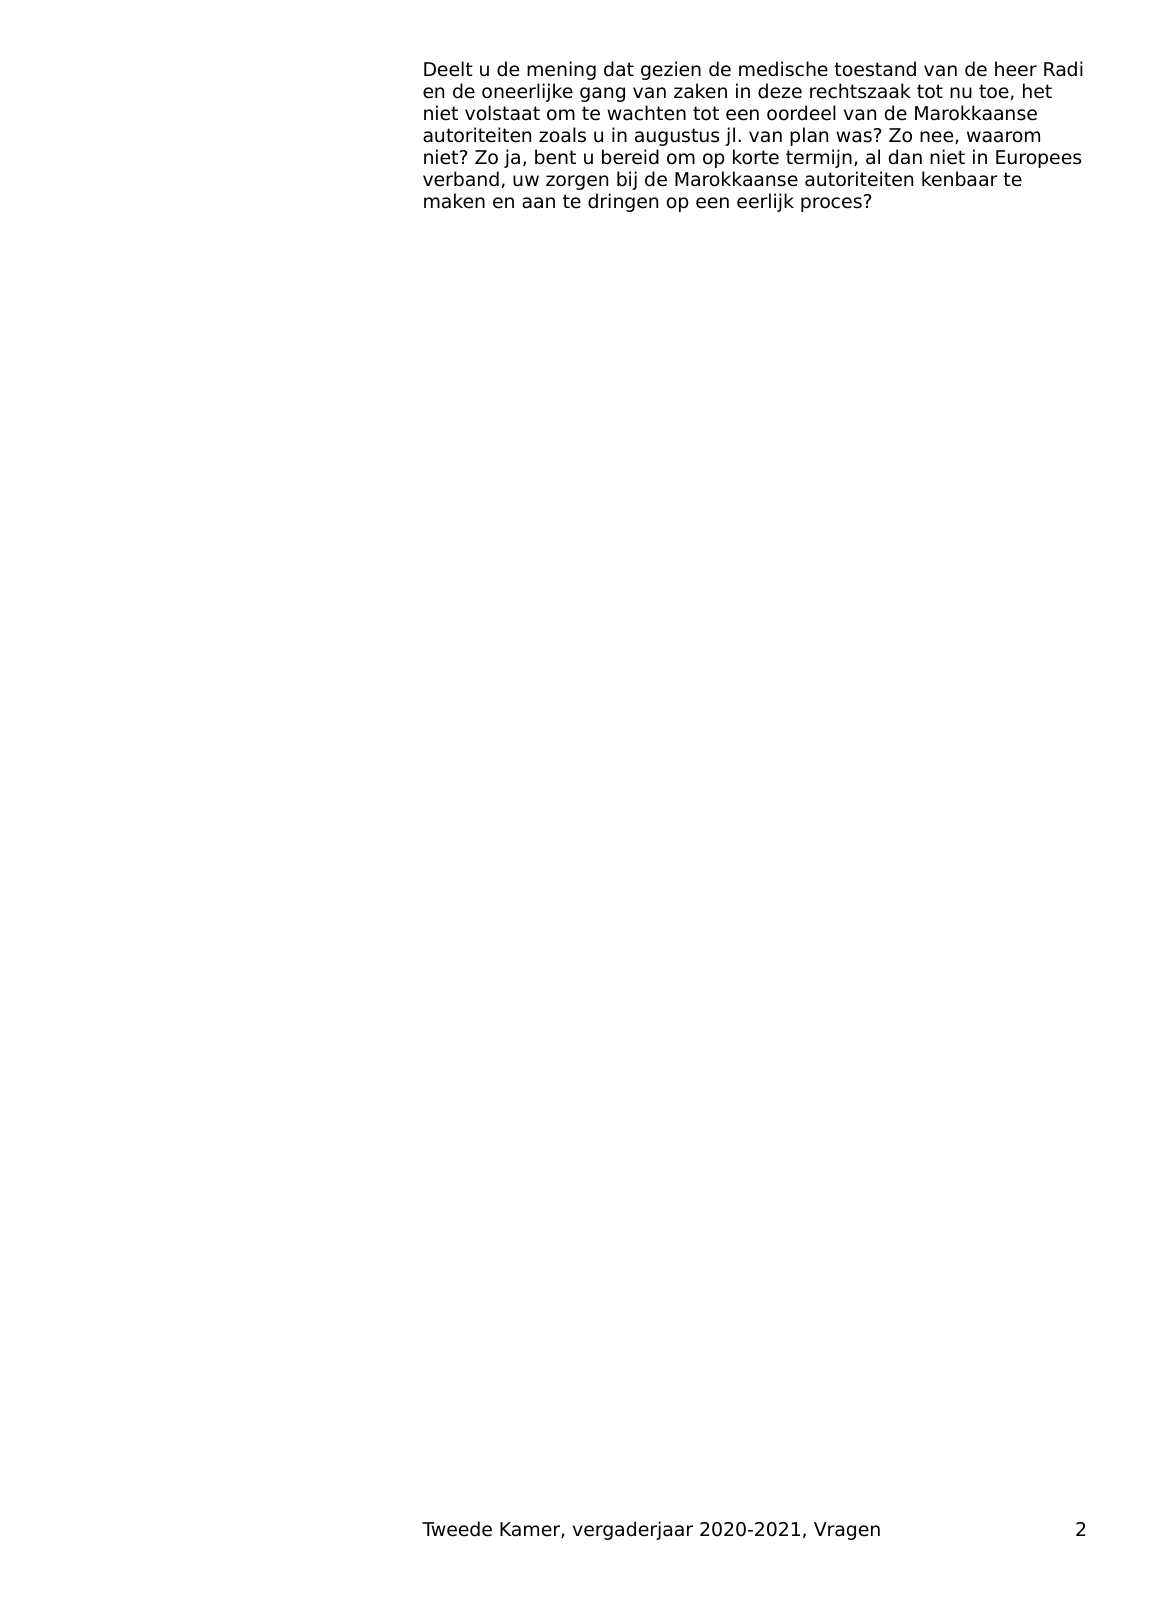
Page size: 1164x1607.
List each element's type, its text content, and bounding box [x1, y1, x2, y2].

text Deelt u de mening dat gezien de medische toestand van de heer Radi en de oneerlijke gang van zaken in deze rechtszaak tot nu toe, het niet volstaat om te wachten tot een oordeel van de Marokkaanse autoriteiten zoals u in augustus jl. van plan was? Zo nee, waarom niet? Zo ja, bent u bereid om op korte termijn, al dan niet in Europees verband, uw zorgen bij de Marokkaanse autoriteiten kenbaar te maken en aan te dringen op een eerlijk proces? [422, 59, 1087, 213]
